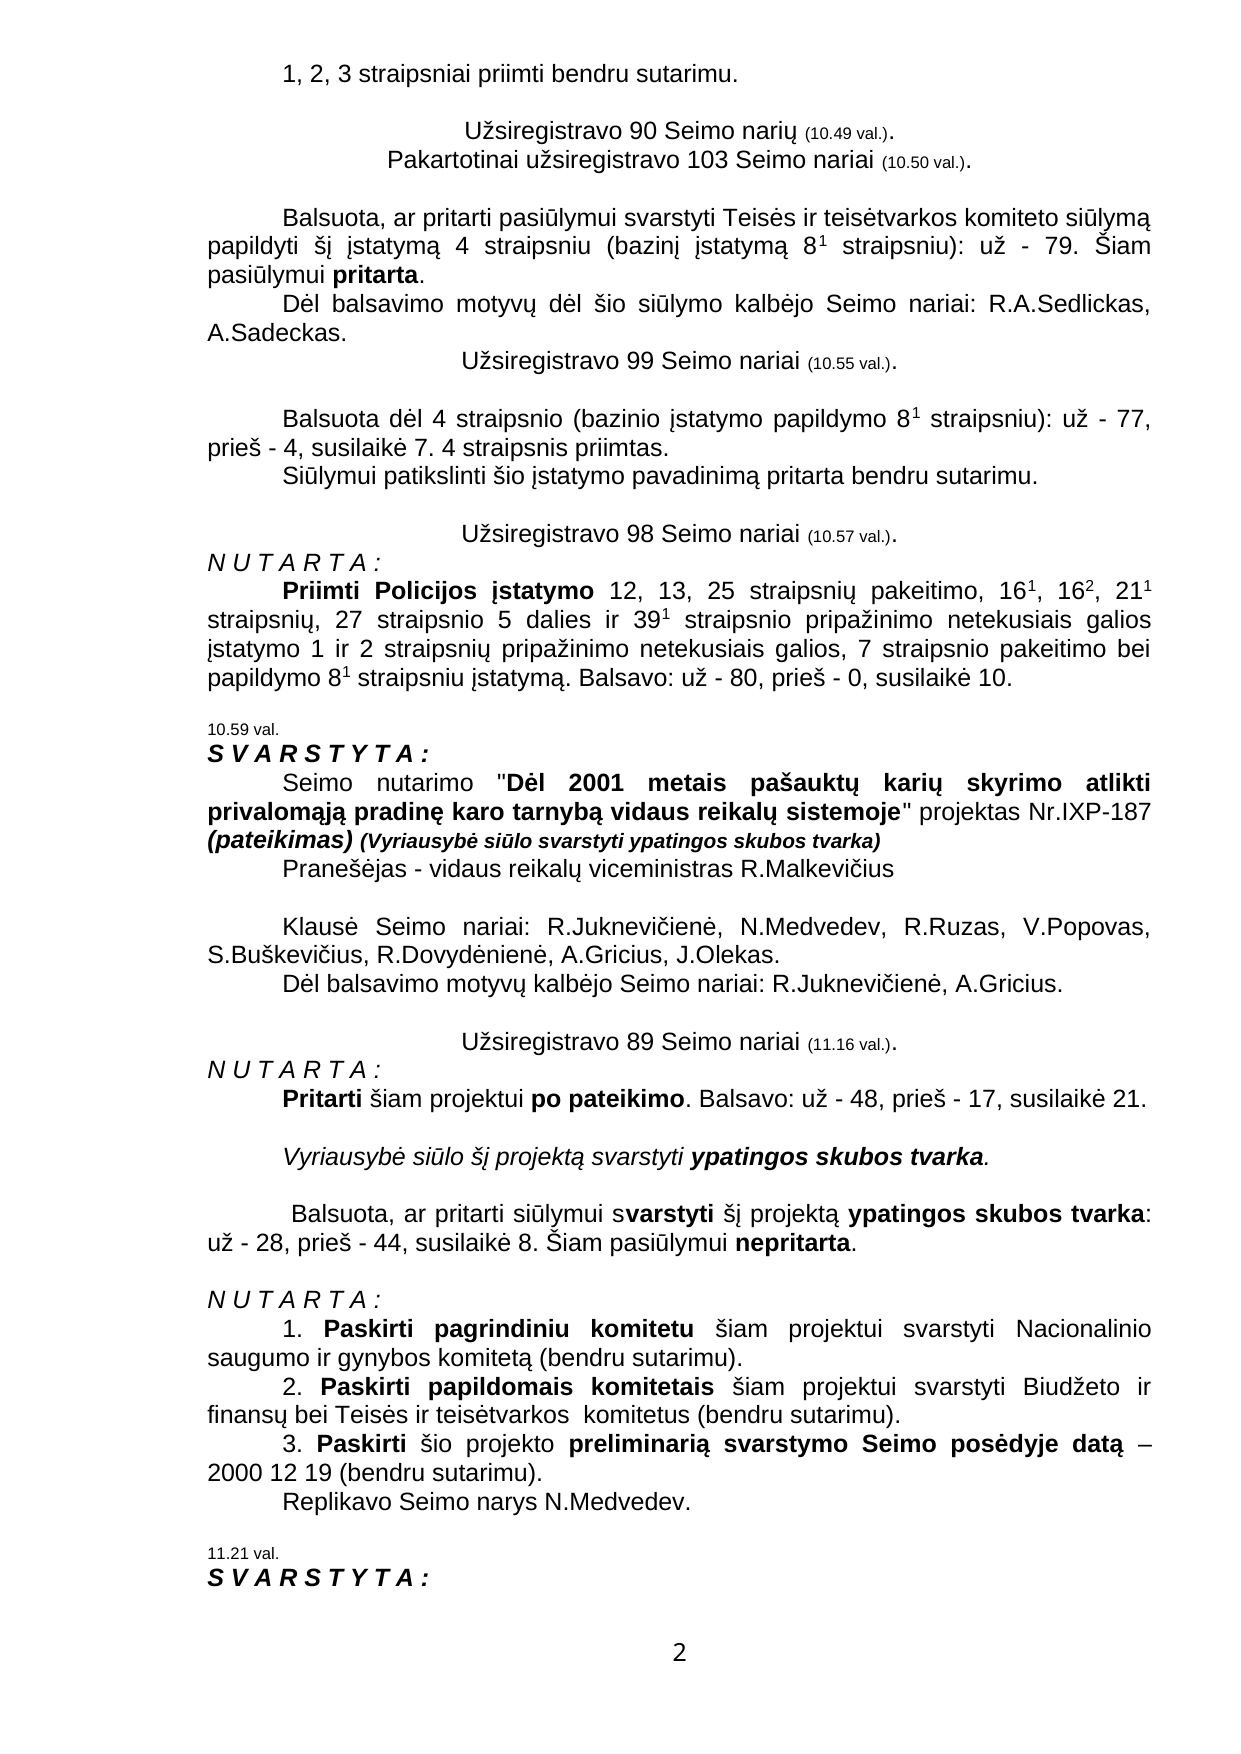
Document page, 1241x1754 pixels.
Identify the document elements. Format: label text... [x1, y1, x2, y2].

text 1. Paskirti pagrindiniu komitetu šiam projektui svarstyti Nacionalinio saugumo ir gynybos komitetą (bendru sutarimu). [207, 1314, 1152, 1372]
text Užsiregistravo 89 Seimo nariai (11.16 val.). [207, 1027, 1152, 1055]
text Dėl balsavimo motyvų dėl šio siūlymo kalbėjo Seimo nariai: R.A.Sedlickas, A.Sadeckas. [207, 289, 1152, 346]
text Pakartotinai užsiregistravo 103 Seimo nariai (10.50 val.). [207, 145, 1152, 174]
text N U T A R T A : [207, 1285, 1152, 1314]
text 11.21 val. [207, 1544, 1152, 1563]
text Užsiregistravo 98 Seimo nariai (10.57 val.). [207, 519, 1152, 547]
text Pranešėjas - vidaus reikalų viceministras R.Malkevičius [207, 854, 1152, 883]
text Siūlymui patikslinti šio įstatymo pavadinimą pritarta bendru sutarimu. [207, 461, 1152, 490]
text Klausė Seimo nariai: R.Juknevičienė, N.Medvedev, R.Ruzas, V.Popovas, S.Buškevičius, R.Dovydėnienė, A.Gricius, J.Olekas. [207, 912, 1152, 969]
text 10.59 val. [207, 720, 1152, 739]
text Pritarti šiam projektui po pateikimo. Balsavo: už - 48, prieš - 17, susilaikė 21. [207, 1084, 1152, 1113]
text Seimo nutarimo "Dėl 2001 metais pašauktų karių skyrimo atlikti privalomąją pradinę karo tarnybą vidaus reikalų sistemoje" projektas Nr.IXP-187 (pateikimas) (Vyriausybė siūlo svarstyti ypatingos skubos tvarka) [207, 768, 1152, 854]
text S V A R S T Y T A : [207, 1563, 1152, 1592]
text 2. Paskirti papildomais komitetais šiam projektui svarstyti Biudžeto ir finansų bei Teisės ir teisėtvarkos komitetus (bendru sutarimu). [207, 1372, 1152, 1429]
text 3. Paskirti šio projekto preliminarią svarstymo Seimo posėdyje datą – 2000 12 19 (bendru sutarimu). [207, 1429, 1152, 1487]
text S V A R S T Y T A : [207, 739, 1152, 768]
text Priimti Policijos įstatymo 12, 13, 25 straipsnių pakeitimo, 161, 162, 211 straipsnių, 27 straipsnio 5 dalies ir 391 straipsnio pripažinimo netekusiais galios įstatymo 1 ir 2 straipsnių pripažinimo netekusiais galios, 7 straipsnio pakeitimo bei papildymo 81 straipsniu įstatymą. Balsavo: už - 80, prieš - 0, susilaikė 10. [207, 576, 1152, 691]
text Balsuota, ar pritarti siūlymui svarstyti šį projektą ypatingos skubos tvarka: už - 28, prieš - 44, susilaikė 8. Šiam pasiūlymui nepritarta. [207, 1199, 1152, 1257]
text N U T A R T A : [207, 1055, 1152, 1084]
text N U T A R T A : [207, 547, 1152, 576]
text Balsuota, ar pritarti pasiūlymui svarstyti Teisės ir teisėtvarkos komiteto siūlymą papildyti šį įstatymą 4 straipsniu (bazinį įstatymą 81 straipsniu): už - 79. Šiam pasiūlymui pritarta. [207, 202, 1152, 289]
text Užsiregistravo 90 Seimo narių (10.49 val.). [207, 116, 1152, 145]
text Vyriausybė siūlo šį projektą svarstyti ypatingos skubos tvarka. [207, 1142, 1152, 1170]
text Balsuota dėl 4 straipsnio (bazinio įstatymo papildymo 81 straipsniu): už - 77, prieš - 4, susilaikė 7. 4 straipsnis priimtas. [207, 404, 1152, 461]
text Dėl balsavimo motyvų kalbėjo Seimo nariai: R.Juknevičienė, A.Gricius. [207, 969, 1152, 998]
text 1, 2, 3 straipsniai priimti bendru sutarimu. [207, 59, 1152, 87]
text Užsiregistravo 99 Seimo nariai (10.55 val.). [207, 346, 1152, 375]
text Replikavo Seimo narys N.Medvedev. [207, 1487, 1152, 1515]
